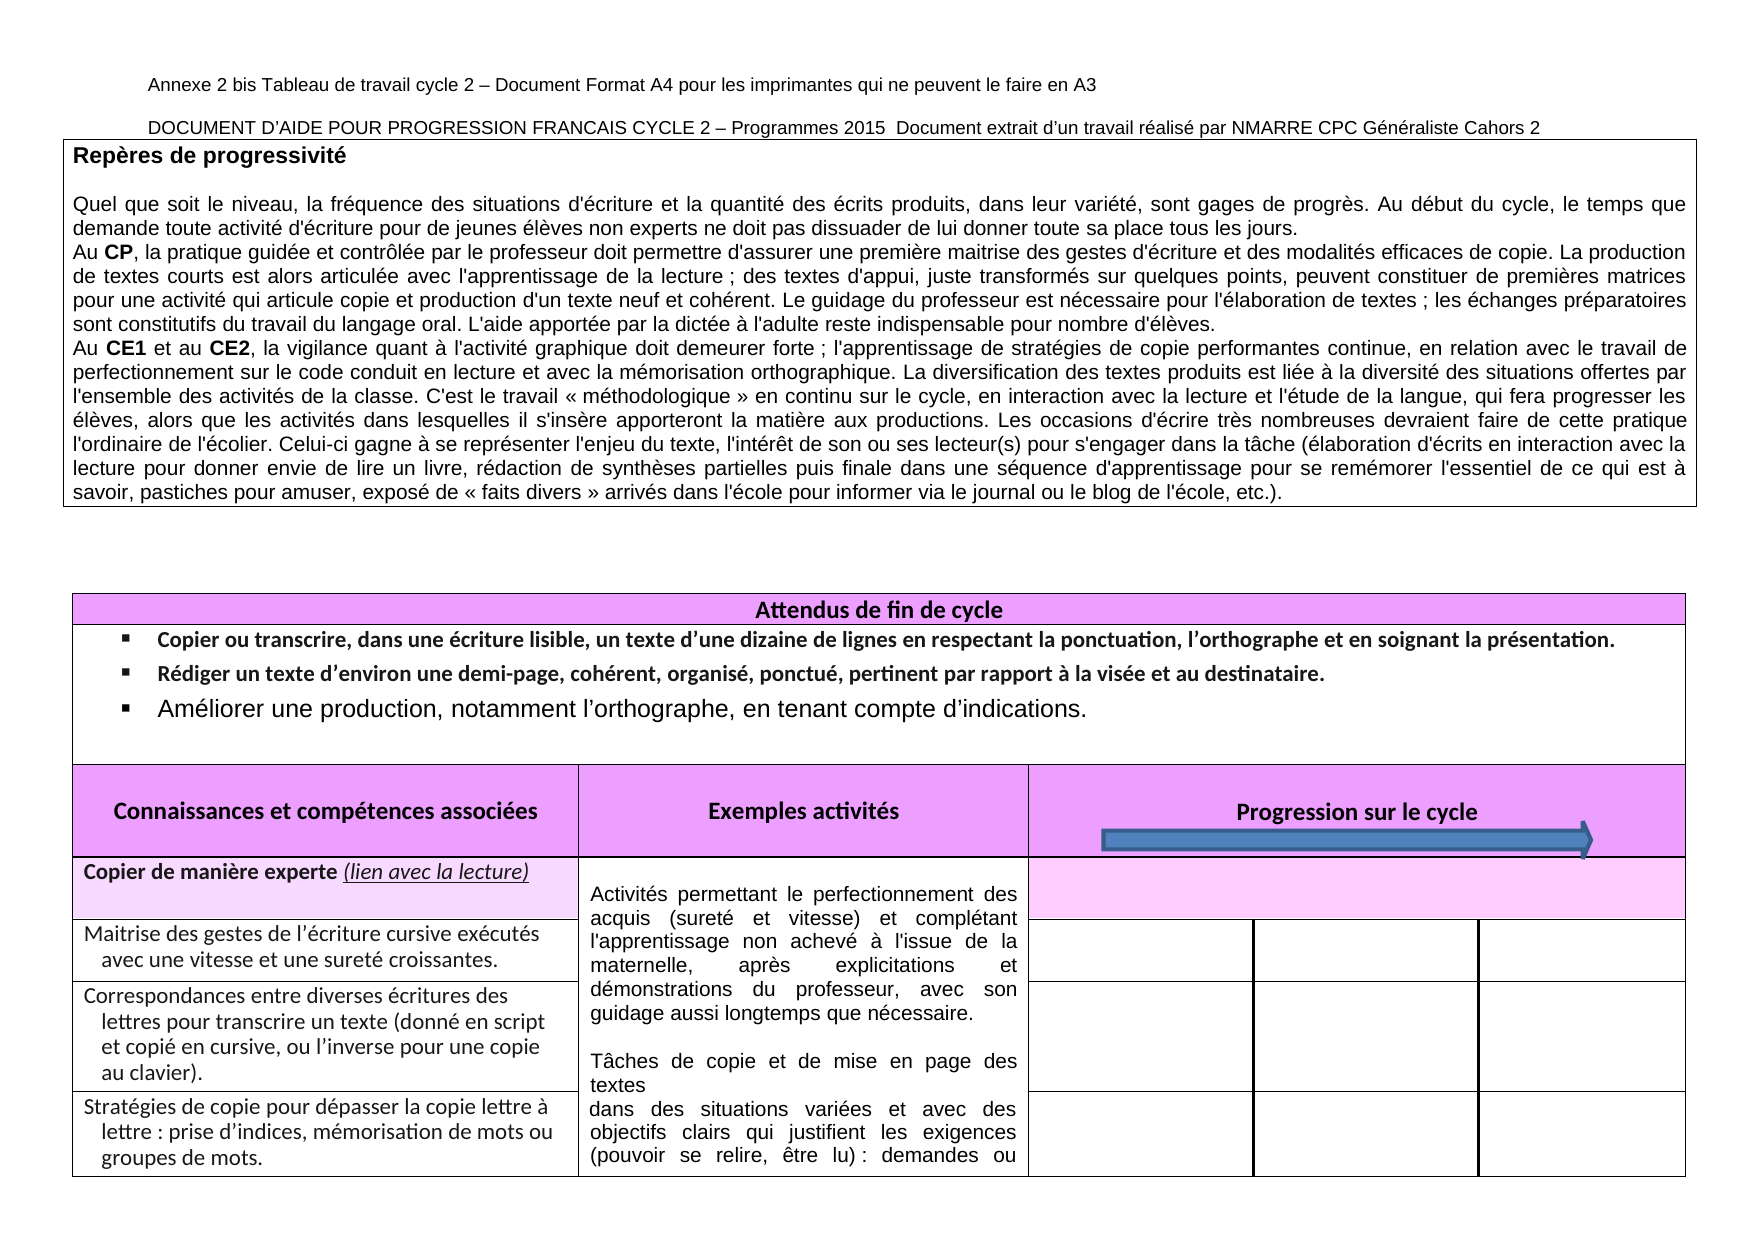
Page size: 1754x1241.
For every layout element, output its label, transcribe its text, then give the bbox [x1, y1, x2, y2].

table_cell Copier de manière experte (lien avec la lecture) [73, 858, 578, 918]
table_cell Copier ou transcrire, dans une écriture lisible, un texte d’une dizaine de lignes en respectant la ponctuation, l’orthographe et en soignant la présentation. Rédiger un texte d’environ une demi-page, cohérent, organisé, ponctué, pertinent par rapport à la visée et au destinataire. Améliorer une production, notamment l’orthographe, en tenant compte d’indications. [73, 625, 1685, 764]
table_cell [1255, 920, 1477, 981]
text Au CP, la pratique guidée et contrôlée par le professeur doit permettre d'assurer une première maitrise des gestes d'écriture et des modalités efficaces de copie. La production de textes courts est alors articulée avec l'apprentissage de la lecture ; des textes d'appui, juste transformés sur quelques points, peuvent constituer de premières matrices pour une activité qui articule copie et production d'un texte neuf et cohérent. Le guidage du professeur est nécessaire pour l'élaboration de textes ; les échanges préparatoires sont constitutifs du travail du langage oral. L'aide apportée par la dictée à l'adulte reste indispensable pour nombre d'élèves. [64, 237, 1696, 333]
table_cell Connaissances et compétences associées [73, 765, 578, 856]
table_cell Activités permettant le perfectionnement des acquis (sureté et vitesse) et complétant l'apprentissage non achevé à l'issue de la maternelle, après explicitations et démonstrations du professeur, avec son guidage aussi longtemps que nécessaire. Tâches de copie et de mise en page des textes dans des situations variées et avec des objectifs clairs qui justifient les exigences (pouvoir se relire, être lu) : demandes ou [579, 858, 1028, 1176]
table_cell Progression sur le cycle [1029, 765, 1685, 856]
text Repères de progressivité [64, 140, 1696, 168]
table_cell [1029, 1092, 1252, 1176]
table_cell [1029, 920, 1252, 981]
table_header Attendus de fin de cycle [73, 594, 1685, 624]
text Quel que soit le niveau, la fréquence des situations d'écriture et la quantité des écrits produits, dans leur variété, sont gages de progrès. Au début du cycle, le temps que demande toute activité d'écriture pour de jeunes élèves non experts ne doit pas dissuader de lui donner toute sa place tous les jours. [64, 189, 1696, 237]
table_cell [1480, 982, 1685, 1091]
text Au CE1 et au CE2, la vigilance quant à l'activité graphique doit demeurer forte ; l'apprentissage de stratégies de copie performantes continue, en relation avec le travail de perfectionnement sur le code conduit en lecture et avec la mémorisation orthographique. La diversification des textes produits est liée à la diversité des situations offertes par l'ensemble des activités de la classe. C'est le travail « méthodologique » en continu sur le cycle, en interaction avec la lecture et l'étude de la langue, qui fera progresser les élèves, alors que les activités dans lesquelles il s'insère apporteront la matière aux productions. Les occasions d'écrire très nombreuses devraient faire de cette pratique l'ordinaire de l'écolier. Celui-ci gagne à se représenter l'enjeu du texte, l'intérêt de son ou ses lecteur(s) pour s'engager dans la tâche (élaboration d'écrits en interaction avec la lecture pour donner envie de lire un livre, rédaction de synthèses partielles puis finale dans une séquence d'apprentissage pour se remémorer l'essentiel de ce qui est à savoir, pastiches pour amuser, exposé de « faits divers » arrivés dans l'école pour informer via le journal ou le blog de l'école, etc.). [64, 333, 1696, 506]
table_cell [1480, 920, 1685, 981]
table_cell [1480, 1092, 1685, 1176]
table_cell [1255, 1092, 1477, 1176]
table_cell Maitrise des gestes de l’écriture cursive exécutés avec une vitesse et une sureté croissantes. [73, 920, 578, 981]
table_cell [1029, 982, 1252, 1091]
table_cell Exemples activités [579, 765, 1028, 856]
table_cell [1255, 982, 1477, 1091]
table_cell Stratégies de copie pour dépasser la copie lettre à lettre : prise d’indices, mémorisation de mots ou groupes de mots. [73, 1092, 578, 1176]
table_cell [1029, 858, 1685, 918]
table_cell Correspondances entre diverses écritures des lettres pour transcrire un texte (donné en script et copié en cursive, ou l’inverse pour une copie au clavier). [73, 982, 578, 1091]
